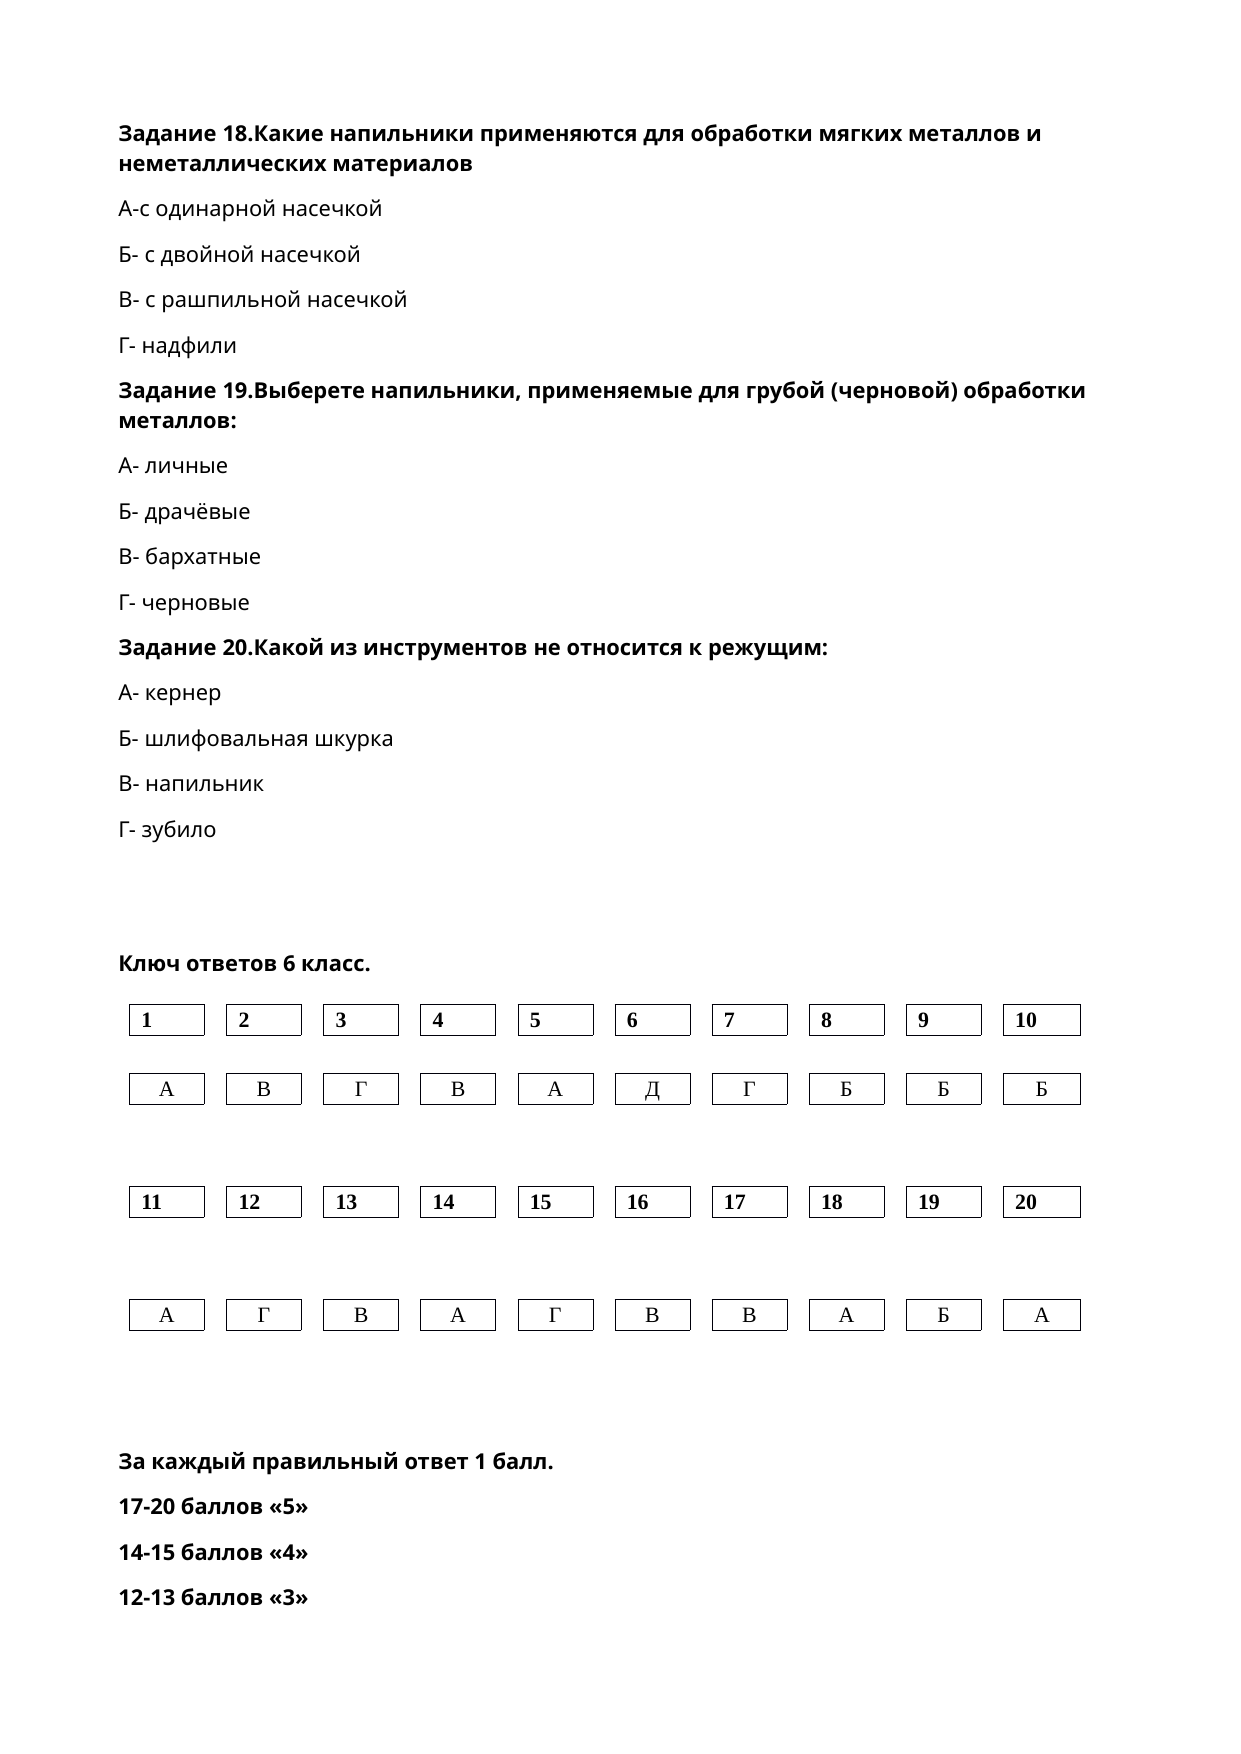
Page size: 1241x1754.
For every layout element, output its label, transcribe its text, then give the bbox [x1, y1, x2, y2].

table_cell А [118, 1288, 215, 1401]
table_cell В [215, 1062, 312, 1131]
text Б- шлифовальная шкурка [118, 723, 1122, 752]
text В- напильник [118, 768, 1122, 798]
table_cell А [409, 1288, 506, 1401]
table_header 9 [895, 993, 992, 1062]
table_cell В [604, 1288, 701, 1401]
text 14-15 баллов «4» [118, 1536, 1122, 1566]
table_header 18 [798, 1175, 895, 1288]
table_cell В [409, 1062, 506, 1131]
table_header 4 [409, 993, 506, 1062]
table_cell А [798, 1288, 895, 1401]
text 12-13 баллов «3» [118, 1582, 1122, 1612]
table_header 1 [118, 993, 215, 1062]
table_cell Г [506, 1288, 603, 1401]
table_header 13 [312, 1175, 409, 1288]
text Г- черновые [118, 586, 1122, 616]
text Задание 18.Какие напильники применяются для обработки мягких металлов и неметаллических материалов [118, 118, 1122, 178]
text Задание 19.Выберете напильники, применяемые для грубой (черновой) обработки металлов: [118, 375, 1122, 434]
table_header 17 [701, 1175, 798, 1288]
table_header 16 [604, 1175, 701, 1288]
table_cell А [118, 1062, 215, 1131]
table_header 19 [895, 1175, 992, 1288]
table_header 8 [798, 993, 895, 1062]
table_header 11 [118, 1175, 215, 1288]
text А- кернер [118, 677, 1122, 707]
table_header 14 [409, 1175, 506, 1288]
table_cell Г [215, 1288, 312, 1401]
text В- бархатные [118, 541, 1122, 571]
text Задание 20.Какой из инструментов не относится к режущим: [118, 632, 1122, 662]
text Б- с двойной насечкой [118, 239, 1122, 268]
text Ключ ответов 6 класс. [118, 948, 1122, 977]
table_cell А [992, 1288, 1092, 1401]
table_header 5 [506, 993, 603, 1062]
text Г- зубило [118, 813, 1122, 843]
table_header 3 [312, 993, 409, 1062]
table_header 10 [992, 993, 1092, 1062]
table_cell Д [604, 1062, 701, 1131]
table_header 20 [992, 1175, 1092, 1288]
text 17-20 баллов «5» [118, 1491, 1122, 1521]
text Г- надфили [118, 329, 1122, 359]
table_cell Б [895, 1062, 992, 1131]
table_header 2 [215, 993, 312, 1062]
table_cell В [312, 1288, 409, 1401]
text А- личные [118, 450, 1122, 480]
table_cell Б [895, 1288, 992, 1401]
table_header 15 [506, 1175, 603, 1288]
table_cell В [701, 1288, 798, 1401]
table_cell Г [701, 1062, 798, 1131]
table_cell Г [312, 1062, 409, 1131]
table_header 7 [701, 993, 798, 1062]
table_cell А [506, 1062, 603, 1131]
text За каждый правильный ответ 1 балл. [118, 1446, 1122, 1475]
text А-с одинарной насечкой [118, 193, 1122, 223]
table_cell Б [992, 1062, 1092, 1131]
table_cell Б [798, 1062, 895, 1131]
text Б- драчёвые [118, 496, 1122, 525]
text В- с рашпильной насечкой [118, 284, 1122, 314]
table_header 6 [604, 993, 701, 1062]
table_header 12 [215, 1175, 312, 1288]
